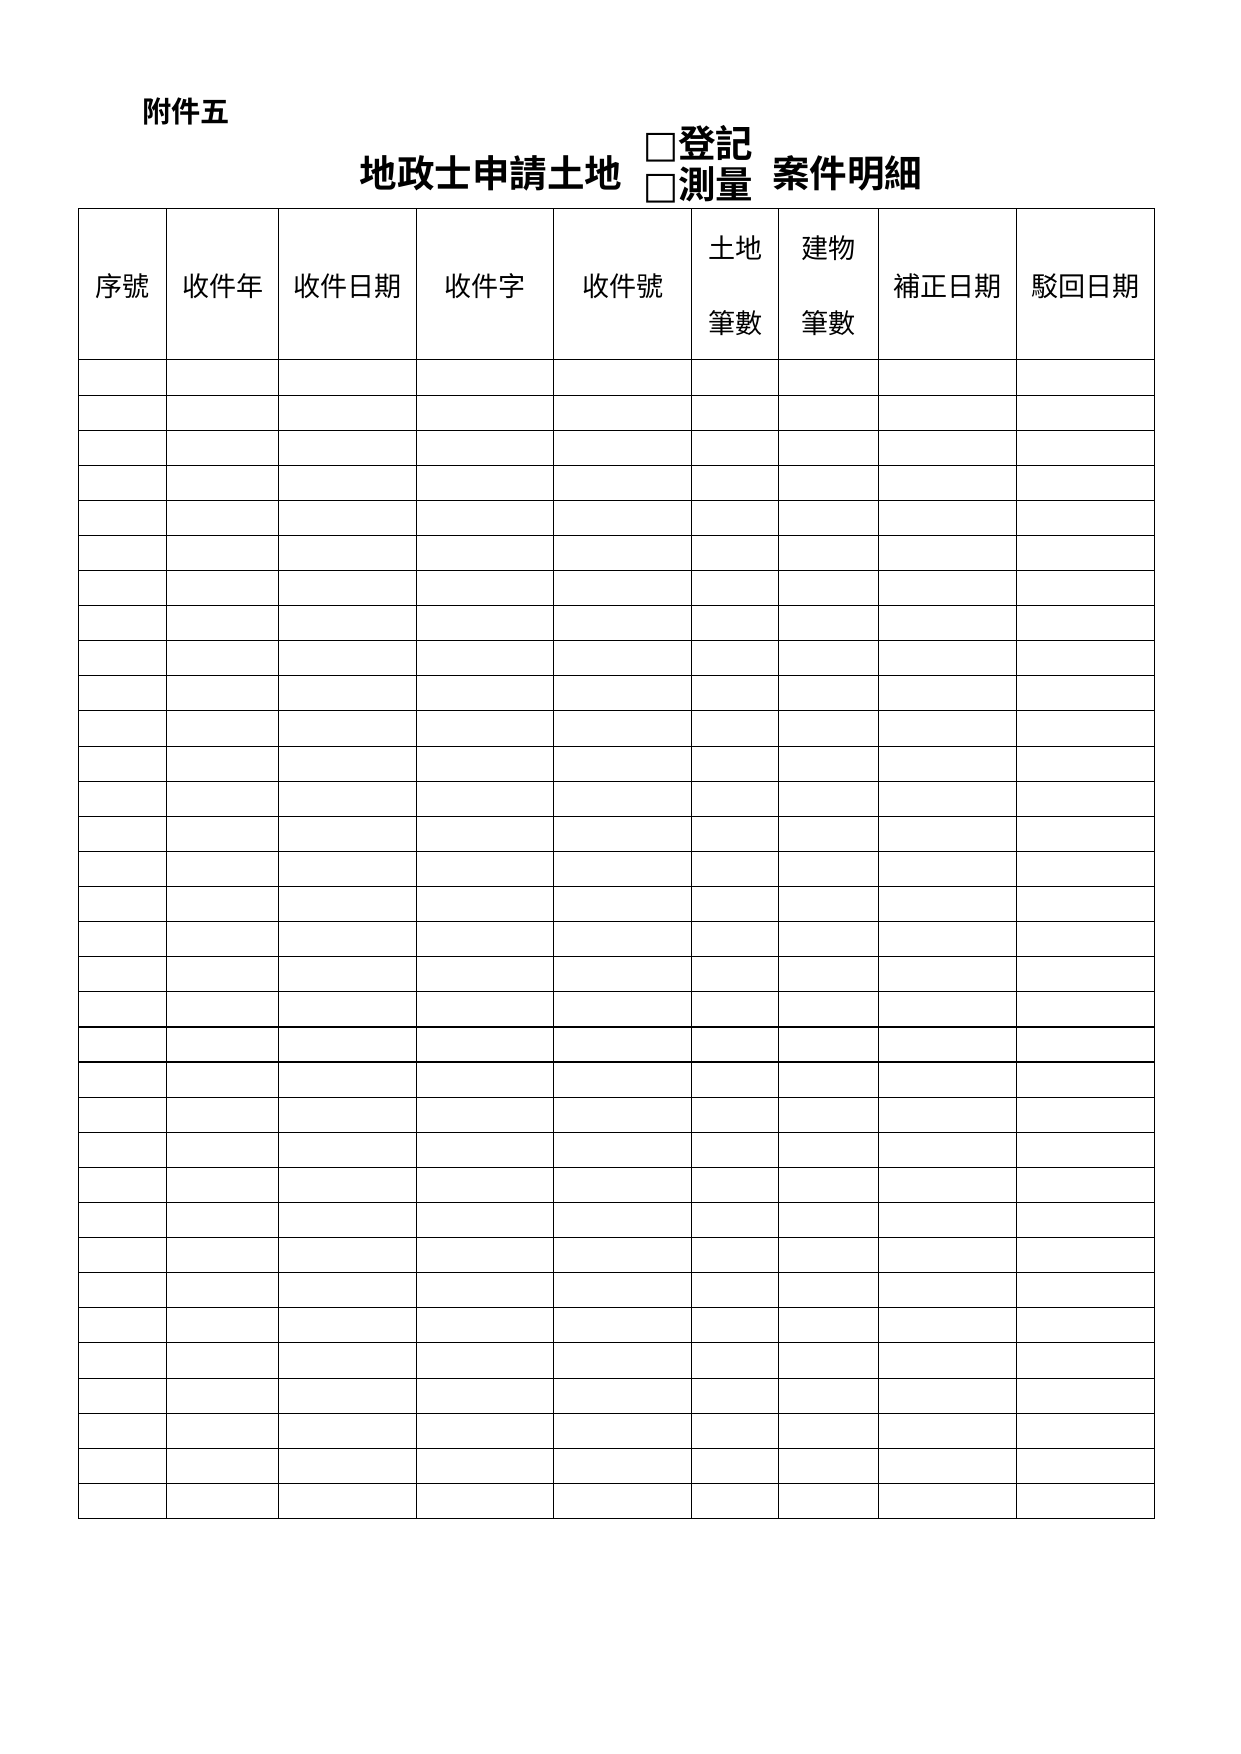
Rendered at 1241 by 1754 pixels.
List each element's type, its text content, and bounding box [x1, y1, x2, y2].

table_cell [554, 1028, 691, 1061]
table_cell [879, 1379, 1016, 1412]
table_cell [554, 1379, 691, 1412]
table_cell [692, 1168, 778, 1202]
table_cell [554, 747, 691, 781]
table_cell [279, 1063, 416, 1097]
table_cell [554, 817, 691, 851]
table_cell [692, 1028, 778, 1061]
table_cell [417, 1168, 553, 1202]
table_cell [167, 957, 278, 991]
table_cell [1017, 1343, 1154, 1377]
table_cell [1017, 1028, 1154, 1061]
table_cell [1017, 1098, 1154, 1132]
table_cell [779, 466, 878, 500]
table_cell [79, 466, 166, 500]
text 地政士申請土地 案件明細 [142, 133, 1140, 208]
table_cell [167, 606, 278, 640]
table_cell [554, 957, 691, 991]
table_cell [1017, 957, 1154, 991]
table_cell [1017, 431, 1154, 465]
table_cell [417, 1414, 553, 1448]
table_cell [417, 1098, 553, 1132]
table_cell [167, 1168, 278, 1202]
table_cell [1017, 501, 1154, 535]
table_cell [779, 1379, 878, 1412]
table_cell [417, 887, 553, 921]
table_cell [692, 1308, 778, 1342]
table_cell [417, 641, 553, 675]
table_cell [79, 641, 166, 675]
table_cell [279, 641, 416, 675]
table_cell [879, 1308, 1016, 1342]
table_cell [692, 1273, 778, 1307]
table_cell [279, 1028, 416, 1061]
table_cell [167, 1203, 278, 1237]
table_cell [554, 852, 691, 886]
table_cell [1017, 1273, 1154, 1307]
table_cell [79, 360, 166, 394]
table_cell [167, 1308, 278, 1342]
table_cell [79, 1343, 166, 1377]
table_cell [1017, 360, 1154, 394]
table_cell [879, 711, 1016, 746]
table_cell [779, 711, 878, 746]
table_cell [417, 1484, 553, 1518]
table_cell [554, 711, 691, 746]
table_cell [79, 396, 166, 429]
table_cell [554, 1203, 691, 1237]
table_header 序號 [79, 209, 166, 359]
table_cell [417, 1028, 553, 1061]
table_cell [417, 1203, 553, 1237]
table_cell [554, 360, 691, 394]
table_cell [79, 1238, 166, 1272]
table_cell [1017, 1168, 1154, 1202]
table_cell [417, 1379, 553, 1412]
table_cell [692, 1133, 778, 1167]
table_cell [279, 1414, 416, 1448]
table_cell [879, 1098, 1016, 1132]
table_cell [279, 571, 416, 605]
table_cell [417, 501, 553, 535]
table_cell [279, 747, 416, 781]
table_cell [879, 676, 1016, 710]
table_cell [1017, 396, 1154, 429]
table_cell [1017, 466, 1154, 500]
table_cell [692, 466, 778, 500]
table_cell [879, 747, 1016, 781]
table_cell [167, 431, 278, 465]
table_cell [779, 396, 878, 429]
table_cell [779, 1028, 878, 1061]
table_cell [417, 536, 553, 570]
table_cell [167, 817, 278, 851]
table_cell [779, 1203, 878, 1237]
table_cell [554, 1168, 691, 1202]
table_cell [779, 1063, 878, 1097]
table_cell [779, 1168, 878, 1202]
table_cell [167, 536, 278, 570]
table_cell [279, 606, 416, 640]
table_cell [779, 852, 878, 886]
table_cell [167, 1133, 278, 1167]
table_cell [1017, 1308, 1154, 1342]
table_cell [554, 1063, 691, 1097]
table_cell [279, 431, 416, 465]
table_cell [554, 922, 691, 956]
table_cell [779, 747, 878, 781]
table_cell [79, 1028, 166, 1061]
table_cell [79, 606, 166, 640]
table_cell [167, 1238, 278, 1272]
table_cell [79, 1168, 166, 1202]
table_cell [167, 922, 278, 956]
table_cell [1017, 922, 1154, 956]
table_cell [779, 957, 878, 991]
table_cell [279, 852, 416, 886]
table_cell [1017, 1414, 1154, 1448]
table_cell [1017, 1379, 1154, 1412]
table_cell [692, 501, 778, 535]
table_cell [279, 396, 416, 429]
table_cell [879, 922, 1016, 956]
table_cell [417, 396, 553, 429]
table_cell [167, 992, 278, 1026]
table_cell [692, 676, 778, 710]
table_cell [167, 1449, 278, 1483]
table_cell [279, 782, 416, 816]
table_cell [79, 957, 166, 991]
table_cell [879, 782, 1016, 816]
table_cell [167, 887, 278, 921]
table_cell [692, 1098, 778, 1132]
table_cell [554, 1414, 691, 1448]
table_cell [779, 431, 878, 465]
table_cell [692, 817, 778, 851]
table_cell [79, 922, 166, 956]
table_cell [417, 1133, 553, 1167]
table_cell [692, 1238, 778, 1272]
table_cell [279, 676, 416, 710]
table_cell [79, 1414, 166, 1448]
table_cell [554, 536, 691, 570]
table_cell [879, 1449, 1016, 1483]
table_cell [279, 1449, 416, 1483]
table_cell [417, 922, 553, 956]
table_cell [779, 536, 878, 570]
table_cell [279, 1273, 416, 1307]
table_cell [1017, 887, 1154, 921]
table_cell [554, 1484, 691, 1518]
table_cell [879, 1203, 1016, 1237]
table_cell [279, 817, 416, 851]
table_cell [879, 641, 1016, 675]
table_cell [167, 1028, 278, 1061]
table_cell [279, 360, 416, 394]
table_cell [779, 782, 878, 816]
table_cell [167, 1484, 278, 1518]
table_cell [554, 1238, 691, 1272]
table_cell [79, 1133, 166, 1167]
table_cell [1017, 571, 1154, 605]
table_cell [779, 501, 878, 535]
table_cell [79, 852, 166, 886]
table_cell [1017, 711, 1154, 746]
table_cell [692, 571, 778, 605]
table_cell [167, 1414, 278, 1448]
table_cell [279, 1203, 416, 1237]
table_cell [1017, 536, 1154, 570]
table_cell [279, 1343, 416, 1377]
table_cell [554, 1273, 691, 1307]
table_cell [167, 501, 278, 535]
table_cell [279, 957, 416, 991]
table_cell [879, 466, 1016, 500]
table_cell [554, 992, 691, 1026]
table_cell [779, 887, 878, 921]
table_cell [167, 782, 278, 816]
table_cell [779, 360, 878, 394]
text □登記 [643, 124, 804, 165]
table_cell [1017, 782, 1154, 816]
table_cell [692, 431, 778, 465]
table_cell [779, 1414, 878, 1448]
table_cell [779, 1343, 878, 1377]
table_cell [167, 711, 278, 746]
table_cell [692, 782, 778, 816]
table_cell [879, 1484, 1016, 1518]
table_cell [779, 1133, 878, 1167]
table_cell [167, 747, 278, 781]
table_cell [279, 1379, 416, 1412]
table_cell [1017, 1484, 1154, 1518]
table_cell [79, 431, 166, 465]
table_cell [692, 922, 778, 956]
table_cell [879, 501, 1016, 535]
table_cell [417, 1343, 553, 1377]
table_cell [79, 676, 166, 710]
table_cell [279, 501, 416, 535]
table_cell [692, 887, 778, 921]
table_cell [167, 852, 278, 886]
table_cell [692, 747, 778, 781]
table_cell [779, 1308, 878, 1342]
table_cell [79, 992, 166, 1026]
table_header 收件字 [417, 209, 553, 359]
table_cell [779, 992, 878, 1026]
table_cell [692, 1063, 778, 1097]
table_cell [879, 1168, 1016, 1202]
table_cell [417, 817, 553, 851]
table_header 補正日期 [879, 209, 1016, 359]
table_cell [167, 676, 278, 710]
table_cell [879, 1414, 1016, 1448]
table_cell [554, 676, 691, 710]
table_cell [554, 1343, 691, 1377]
table_cell [167, 641, 278, 675]
table_cell [79, 1379, 166, 1412]
table_cell [692, 641, 778, 675]
table_cell [279, 1133, 416, 1167]
table_cell [779, 922, 878, 956]
table_cell [279, 466, 416, 500]
table_cell [279, 711, 416, 746]
table_cell [554, 641, 691, 675]
table_cell [692, 1414, 778, 1448]
table_cell [692, 360, 778, 394]
table_cell [167, 1343, 278, 1377]
table_cell [879, 606, 1016, 640]
table_cell [1017, 1203, 1154, 1237]
table_cell [692, 992, 778, 1026]
table_cell [879, 887, 1016, 921]
table_cell [779, 571, 878, 605]
table_cell [79, 1063, 166, 1097]
table_cell [279, 922, 416, 956]
table_cell [1017, 606, 1154, 640]
table_cell [879, 957, 1016, 991]
table_cell [417, 606, 553, 640]
table_cell [417, 1063, 553, 1097]
table_cell [417, 676, 553, 710]
table_cell [554, 1449, 691, 1483]
table_cell [79, 1273, 166, 1307]
table_cell [779, 1238, 878, 1272]
table_cell [879, 1343, 1016, 1377]
table_cell [879, 817, 1016, 851]
table_cell [79, 1484, 166, 1518]
table_cell [1017, 1133, 1154, 1167]
table_cell [417, 466, 553, 500]
table_cell [167, 466, 278, 500]
table_cell [554, 501, 691, 535]
table_header 駁回日期 [1017, 209, 1154, 359]
table_cell [417, 992, 553, 1026]
table_cell [167, 1098, 278, 1132]
table_cell [779, 1484, 878, 1518]
table_cell [554, 782, 691, 816]
table_cell [279, 887, 416, 921]
table_cell [779, 676, 878, 710]
table_cell [417, 957, 553, 991]
table_cell [279, 1168, 416, 1202]
table_cell [279, 536, 416, 570]
table_cell [417, 852, 553, 886]
table_cell [692, 536, 778, 570]
table_cell [692, 1484, 778, 1518]
table_cell [554, 1308, 691, 1342]
table_cell [1017, 1449, 1154, 1483]
table_cell [692, 396, 778, 429]
table_cell [879, 571, 1016, 605]
table_cell [692, 1343, 778, 1377]
table_cell [417, 1238, 553, 1272]
table_cell [779, 1098, 878, 1132]
table_cell [1017, 676, 1154, 710]
table_cell [79, 1449, 166, 1483]
table_cell [79, 782, 166, 816]
table_cell [417, 571, 553, 605]
table_cell [79, 1203, 166, 1237]
table_header 收件年 [167, 209, 278, 359]
table_cell [879, 396, 1016, 429]
table_cell [554, 887, 691, 921]
table_cell [692, 606, 778, 640]
table_cell [692, 711, 778, 746]
table_cell [879, 992, 1016, 1026]
table_cell [79, 501, 166, 535]
table_cell [554, 431, 691, 465]
table_cell [554, 571, 691, 605]
table_cell [79, 1308, 166, 1342]
table_cell [79, 747, 166, 781]
table_cell [1017, 641, 1154, 675]
table_cell [417, 1273, 553, 1307]
table_cell [79, 817, 166, 851]
table_cell [879, 1063, 1016, 1097]
table_cell [79, 571, 166, 605]
table_cell [692, 1203, 778, 1237]
table_header 建物筆數 [779, 209, 878, 359]
table_cell [279, 1098, 416, 1132]
table_cell [554, 1098, 691, 1132]
table_cell [417, 360, 553, 394]
table_cell [1017, 817, 1154, 851]
table_cell [879, 1273, 1016, 1307]
table_cell [167, 1379, 278, 1412]
table_cell [1017, 992, 1154, 1026]
table_cell [279, 1238, 416, 1272]
table_cell [167, 1063, 278, 1097]
table_cell [1017, 747, 1154, 781]
table_cell [879, 1133, 1016, 1167]
table_cell [779, 606, 878, 640]
table_cell [279, 992, 416, 1026]
table_cell [779, 817, 878, 851]
table_cell [692, 1379, 778, 1412]
table_cell [167, 396, 278, 429]
table_cell [79, 711, 166, 746]
table_cell [692, 957, 778, 991]
table_cell [879, 536, 1016, 570]
table_cell [1017, 852, 1154, 886]
table_cell [879, 360, 1016, 394]
table_cell [79, 536, 166, 570]
table_cell [279, 1484, 416, 1518]
table_cell [417, 782, 553, 816]
table_cell [1017, 1063, 1154, 1097]
table_cell [879, 1028, 1016, 1061]
table_cell [417, 747, 553, 781]
table_cell [417, 1449, 553, 1483]
table_cell [167, 1273, 278, 1307]
table_cell [879, 431, 1016, 465]
table_cell [779, 641, 878, 675]
table_cell [879, 1238, 1016, 1272]
table_cell [167, 360, 278, 394]
table_cell [417, 1308, 553, 1342]
table_cell [279, 1308, 416, 1342]
table_cell [167, 571, 278, 605]
table_cell [79, 1098, 166, 1132]
table_cell [692, 852, 778, 886]
table_header 土地筆數 [692, 209, 778, 359]
table_cell [692, 1449, 778, 1483]
table_cell [554, 466, 691, 500]
table_cell [779, 1273, 878, 1307]
table_cell [417, 711, 553, 746]
table_header 收件日期 [279, 209, 416, 359]
table_cell [554, 606, 691, 640]
table_cell [879, 852, 1016, 886]
table_cell [779, 1449, 878, 1483]
table_cell [79, 887, 166, 921]
table_header 收件號 [554, 209, 691, 359]
text □測量 [643, 165, 804, 207]
table_cell [1017, 1238, 1154, 1272]
table_cell [417, 431, 553, 465]
table_cell [554, 1133, 691, 1167]
table_cell [554, 396, 691, 429]
